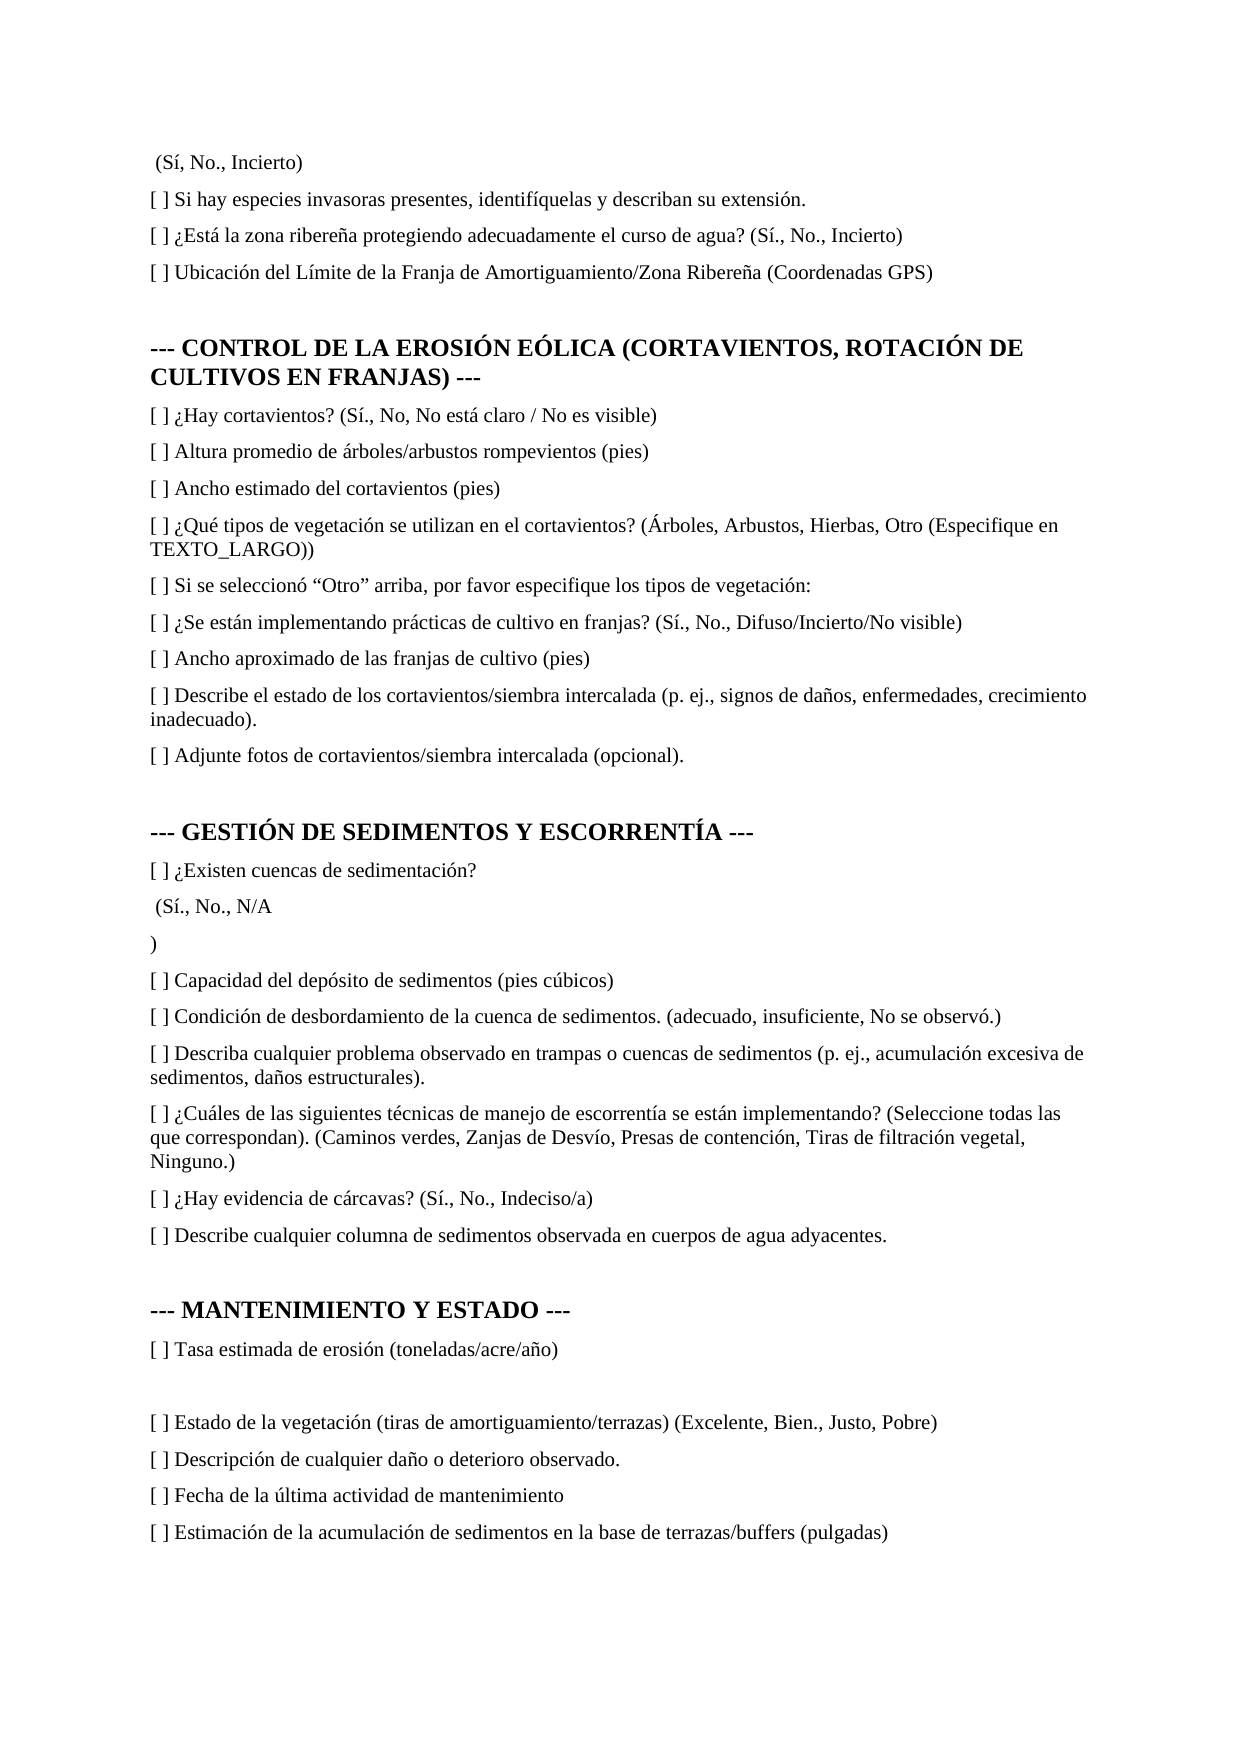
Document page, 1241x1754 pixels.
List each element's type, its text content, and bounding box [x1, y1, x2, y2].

text [ ] ¿Hay cortavientos? (Sí., No, No está claro / No es visible) [150, 403, 1090, 427]
text --- CONTROL DE LA EROSIÓN EÓLICA (CORTAVIENTOS, ROTACIÓN DE CULTIVOS EN FRANJAS) --- [150, 333, 1090, 390]
text [ ] Describe el estado de los cortavientos/siembra intercalada (p. ej., signos de daños, enfermedades, crecimiento inadecuado). [150, 683, 1090, 731]
text [ ] Ubicación del Límite de la Franja de Amortiguamiento/Zona Ribereña (Coordenadas GPS) [150, 260, 1090, 284]
text [ ] ¿Está la zona ribereña protegiendo adecuadamente el curso de agua? (Sí., No., Incierto) [150, 223, 1090, 247]
text [ ] Ancho estimado del cortavientos (pies) [150, 476, 1090, 500]
text --- MANTENIMIENTO Y ESTADO --- [150, 1296, 1090, 1324]
text [ ] Fecha de la última actividad de mantenimiento [150, 1483, 1090, 1507]
text [ ] ¿Existen cuencas de sedimentación? [150, 858, 1090, 882]
text [ ] Capacidad del depósito de sedimentos (pies cúbicos) [150, 967, 1090, 992]
text [ ] Condición de desbordamiento de la cuenca de sedimentos. (adecuado, insuficiente, No se observó.) [150, 1004, 1090, 1028]
text [ ] Describe cualquier columna de sedimentos observada en cuerpos de agua adyacentes. [150, 1222, 1090, 1247]
text [ ] Estimación de la acumulación de sedimentos en la base de terrazas/buffers (pulgadas) [150, 1520, 1090, 1544]
text [ ] Estado de la vegetación (tiras de amortiguamiento/terrazas) (Excelente, Bien., Justo, Pobre) [150, 1410, 1090, 1434]
text (Sí., No., N/A [150, 894, 1090, 918]
text [ ] Si se seleccionó “Otro” arriba, por favor especifique los tipos de vegetación: [150, 573, 1090, 597]
text [ ] Si hay especies invasoras presentes, identifíquelas y describan su extensión. [150, 187, 1090, 211]
text [ ] Descripción de cualquier daño o deterioro observado. [150, 1447, 1090, 1471]
text [ ] ¿Cuáles de las siguientes técnicas de manejo de escorrentía se están implementando? (Seleccione todas las que correspondan). (Caminos verdes, Zanjas de Desvío, Presas de contención, Tiras de filtración vegetal, Ninguno.) [150, 1101, 1090, 1173]
text [ ] ¿Qué tipos de vegetación se utilizan en el cortavientos? (Árboles, Arbustos, Hierbas, Otro (Especifique en TEXTO_LARGO)) [150, 512, 1090, 561]
text ) [150, 931, 1090, 955]
text [ ] Altura promedio de árboles/arbustos rompevientos (pies) [150, 439, 1090, 463]
text [ ] ¿Se están implementando prácticas de cultivo en franjas? (Sí., No., Difuso/Incierto/No visible) [150, 610, 1090, 634]
text (Sí, No., Incierto) [150, 150, 1090, 174]
text [ ] ¿Hay evidencia de cárcavas? (Sí., No., Indeciso/a) [150, 1186, 1090, 1210]
text [ ] Tasa estimada de erosión (toneladas/acre/año) [150, 1337, 1090, 1361]
text --- GESTIÓN DE SEDIMENTOS Y ESCORRENTÍA --- [150, 817, 1090, 845]
text [ ] Adjunte fotos de cortavientos/siembra intercalada (opcional). [150, 743, 1090, 767]
text [ ] Ancho aproximado de las franjas de cultivo (pies) [150, 646, 1090, 670]
text [ ] Describa cualquier problema observado en trampas o cuencas de sedimentos (p. ej., acumulación excesiva de sedimentos, daños estructurales). [150, 1041, 1090, 1089]
